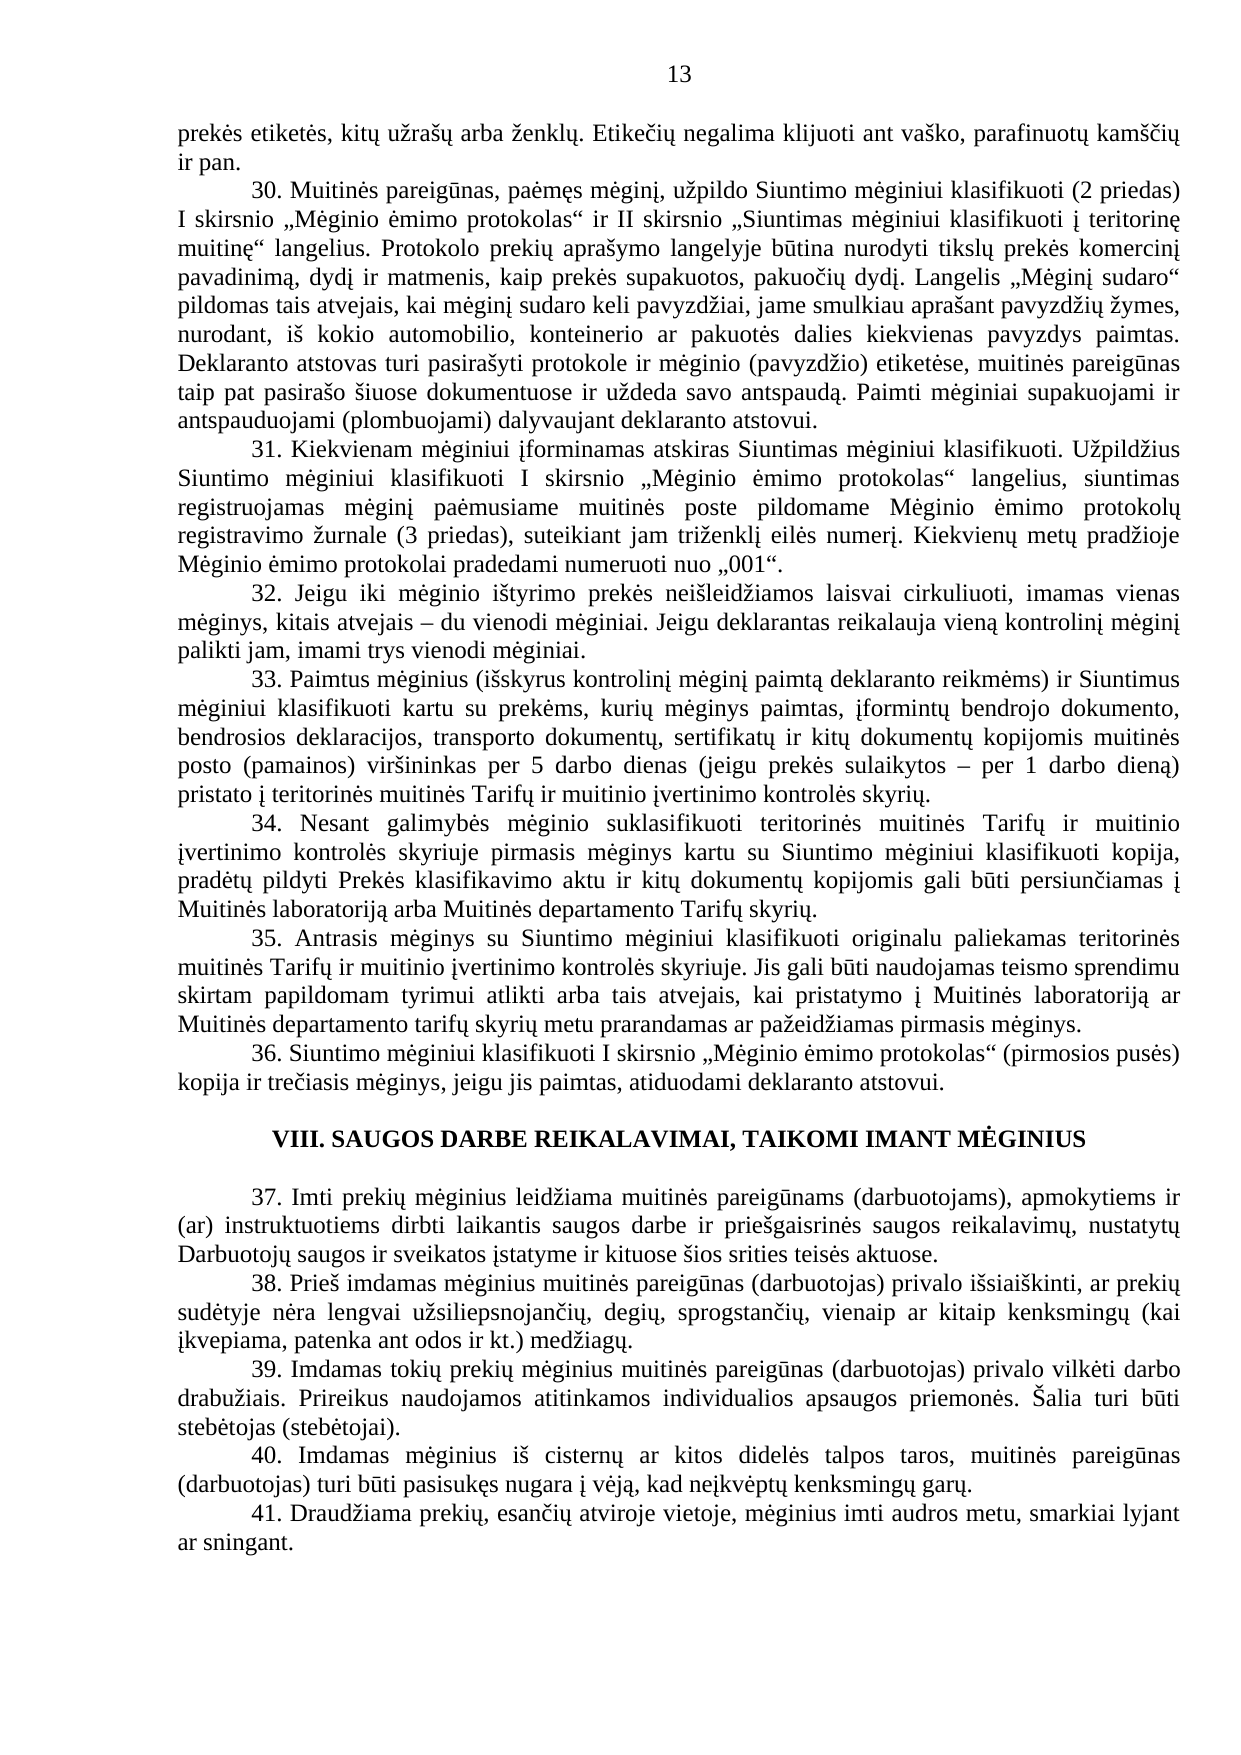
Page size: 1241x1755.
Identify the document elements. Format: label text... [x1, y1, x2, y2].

text 33. Paimtus mėginius (išskyrus kontrolinį mėginį paimtą deklaranto reikmėms) ir Siuntimus mėginiui klasifikuoti kartu su prekėms, kurių mėginys paimtas, įformintų bendrojo dokumento, bendrosios deklaracijos, transporto dokumentų, sertifikatų ir kitų dokumentų kopijomis muitinės posto (pamainos) viršininkas per 5 darbo dienas (jeigu prekės sulaikytos – per 1 darbo dieną) pristato į teritorinės muitinės Tarifų ir muitinio įvertinimo kontrolės skyrių. [177, 664, 1181, 808]
text 41. Draudžiama prekių, esančių atviroje vietoje, mėginius imti audros metu, smarkiai lyjant ar sningant. [177, 1498, 1181, 1556]
text 38. Prieš imdamas mėginius muitinės pareigūnas (darbuotojas) privalo išsiaiškinti, ar prekių sudėtyje nėra lengvai užsiliepsnojančių, degių, sprogstančių, vienaip ar kitaip kenksmingų (kai įkvepiama, patenka ant odos ir kt.) medžiagų. [177, 1268, 1181, 1354]
text 36. Siuntimo mėginiui klasifikuoti I skirsnio „Mėginio ėmimo protokolas“ (pirmosios pusės) kopija ir trečiasis mėginys, jeigu jis paimtas, atiduodami deklaranto atstovui. [177, 1038, 1181, 1096]
text 35. Antrasis mėginys su Siuntimo mėginiui klasifikuoti originalu paliekamas teritorinės muitinės Tarifų ir muitinio įvertinimo kontrolės skyriuje. Jis gali būti naudojamas teismo sprendimu skirtam papildomam tyrimui atlikti arba tais atvejais, kai pristatymo į Muitinės laboratoriją ar Muitinės departamento tarifų skyrių metu prarandamas ar pažeidžiamas pirmasis mėginys. [177, 923, 1181, 1038]
text 37. Imti prekių mėginius leidžiama muitinės pareigūnams (darbuotojams), apmokytiems ir (ar) instruktuotiems dirbti laikantis saugos darbe ir priešgaisrinės saugos reikalavimų, nustatytų Darbuotojų saugos ir sveikatos įstatyme ir kituose šios srities teisės aktuose. [177, 1182, 1181, 1268]
text 32. Jeigu iki mėginio ištyrimo prekės neišleidžiamos laisvai cirkuliuoti, imamas vienas mėginys, kitais atvejais – du vienodi mėginiai. Jeigu deklarantas reikalauja vieną kontrolinį mėginį palikti jam, imami trys vienodi mėginiai. [177, 578, 1181, 664]
text 40. Imdamas mėginius iš cisternų ar kitos didelės talpos taros, muitinės pareigūnas (darbuotojas) turi būti pasisukęs nugara į vėją, kad neįkvėptų kenksmingų garų. [177, 1441, 1181, 1498]
text 30. Muitinės pareigūnas, paėmęs mėginį, užpildo Siuntimo mėginiui klasifikuoti (2 priedas) I skirsnio „Mėginio ėmimo protokolas“ ir II skirsnio „Siuntimas mėginiui klasifikuoti į teritorinę muitinę“ langelius. Protokolo prekių aprašymo langelyje būtina nurodyti tikslų prekės komercinį pavadinimą, dydį ir matmenis, kaip prekės supakuotos, pakuočių dydį. Langelis „Mėginį sudaro“ pildomas tais atvejais, kai mėginį sudaro keli pavyzdžiai, jame smulkiau aprašant pavyzdžių žymes, nurodant, iš kokio automobilio, konteinerio ar pakuotės dalies kiekvienas pavyzdys paimtas. Deklaranto atstovas turi pasirašyti protokole ir mėginio (pavyzdžio) etiketėse, muitinės pareigūnas taip pat pasirašo šiuose dokumentuose ir uždeda savo antspaudą. Paimti mėginiai supakuojami ir antspauduojami (plombuojami) dalyvaujant deklaranto atstovui. [177, 176, 1181, 434]
text prekės etiketės, kitų užrašų arba ženklų. Etikečių negalima klijuoti ant vaško, parafinuotų kamščių ir pan. [177, 118, 1181, 176]
text 34. Nesant galimybės mėginio suklasifikuoti teritorinės muitinės Tarifų ir muitinio įvertinimo kontrolės skyriuje pirmasis mėginys kartu su Siuntimo mėginiui klasifikuoti kopija, pradėtų pildyti Prekės klasifikavimo aktu ir kitų dokumentų kopijomis gali būti persiunčiamas į Muitinės laboratoriją arba Muitinės departamento Tarifų skyrių. [177, 808, 1181, 923]
text 39. Imdamas tokių prekių mėginius muitinės pareigūnas (darbuotojas) privalo vilkėti darbo drabužiais. Prireikus naudojamos atitinkamos individualios apsaugos priemonės. Šalia turi būti stebėtojas (stebėtojai). [177, 1354, 1181, 1441]
text 31. Kiekvienam mėginiui įforminamas atskiras Siuntimas mėginiui klasifikuoti. Užpildžius Siuntimo mėginiui klasifikuoti I skirsnio „Mėginio ėmimo protokolas“ langelius, siuntimas registruojamas mėginį paėmusiame muitinės poste pildomame Mėginio ėmimo protokolų registravimo žurnale (3 priedas), suteikiant jam triženklį eilės numerį. Kiekvienų metų pradžioje Mėginio ėmimo protokolai pradedami numeruoti nuo „001“. [177, 434, 1181, 578]
text VIII. SAUGOS DARBE REIKALAVIMAI, TAIKOMI IMANT MĖGINIUS [177, 1124, 1181, 1153]
